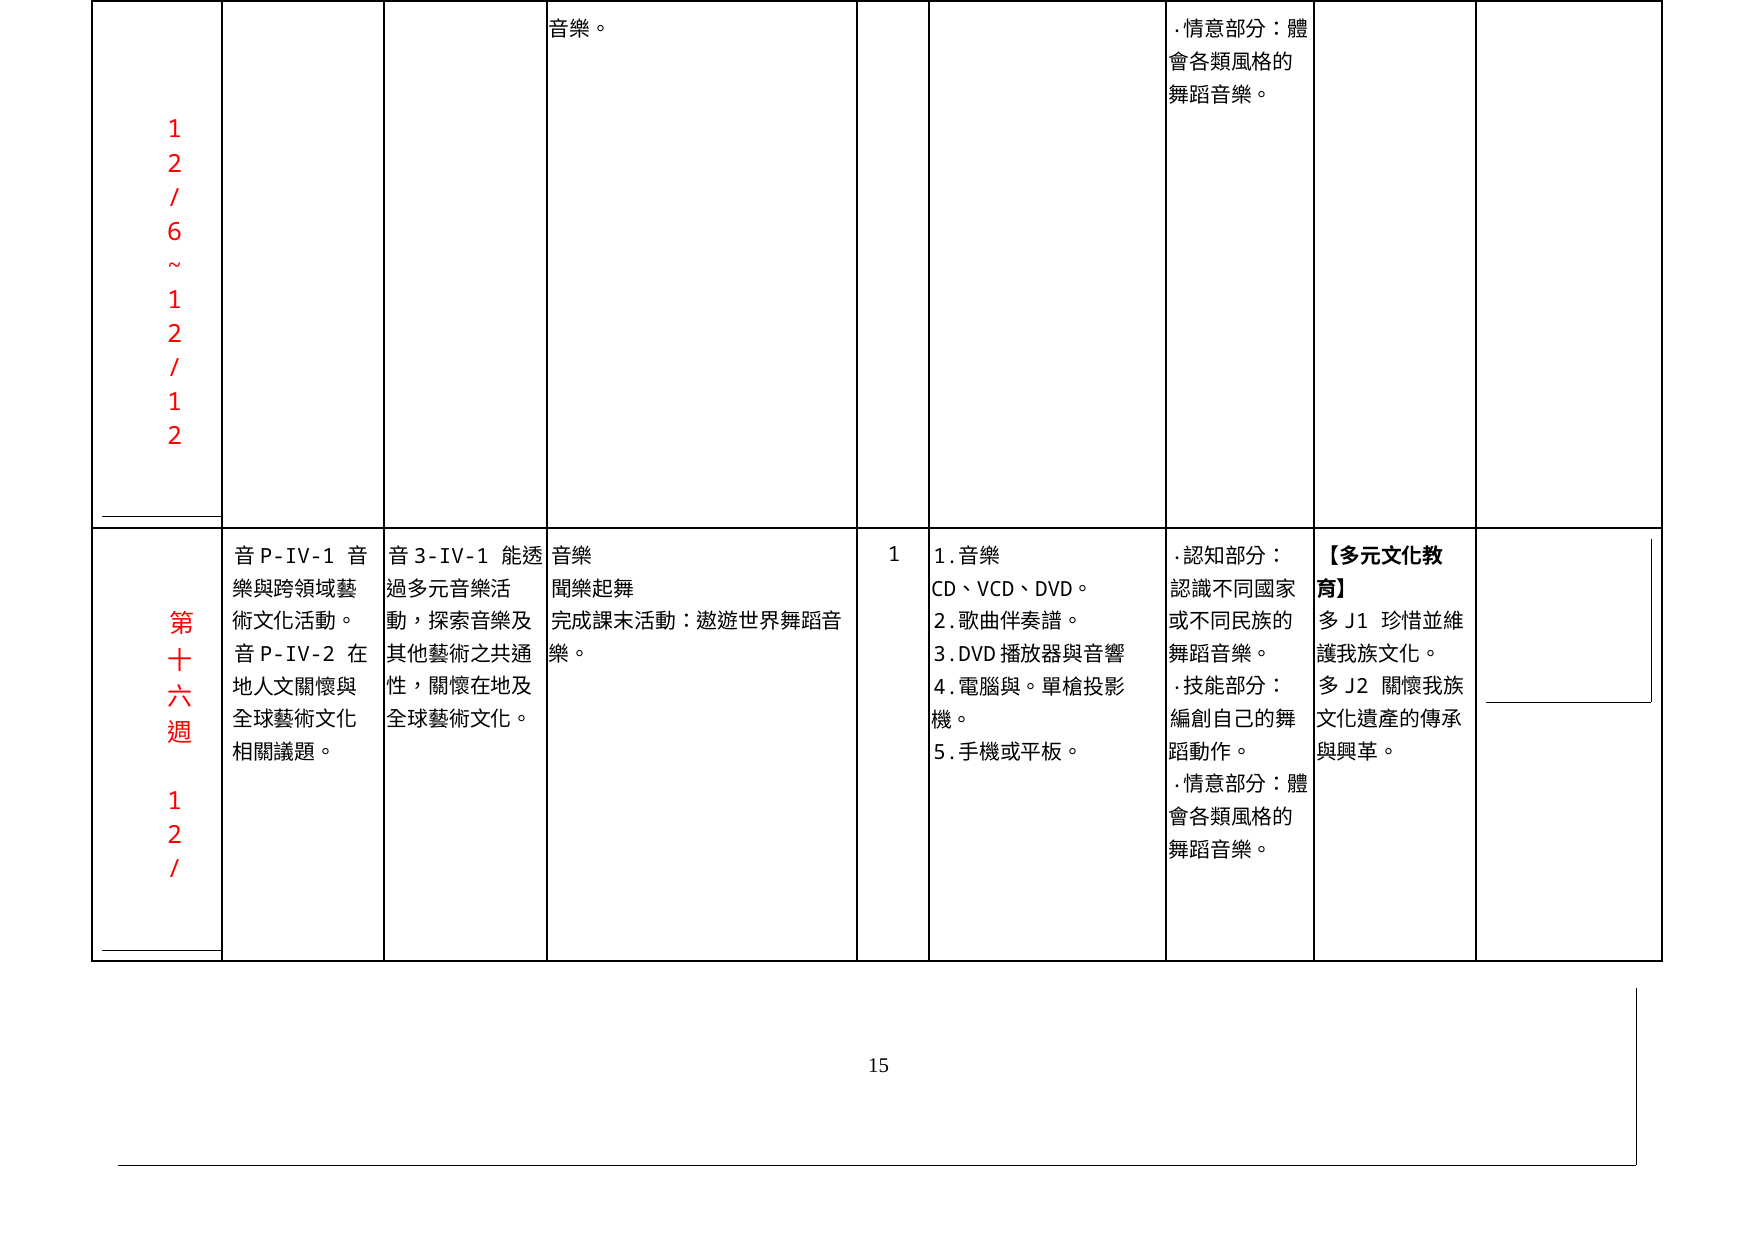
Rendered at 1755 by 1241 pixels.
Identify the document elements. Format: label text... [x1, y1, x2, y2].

table_cell 第十六週 12/ [93, 529, 221, 960]
table_cell [1315, 2, 1475, 527]
table_cell 12/6~12/12 [93, 2, 221, 527]
table_cell 音P-IV-1 音樂與跨領域藝術文化活動。 音P-IV-2 在地人文關懷與全球藝術文化相關議題。 [223, 529, 383, 960]
table_cell [1477, 529, 1661, 960]
table_cell ‧認知部分： 認識不同國家或不同民族的舞蹈音樂。 ‧技能部分： 編創自己的舞蹈動作。 ‧情意部分：體會各類風格的舞蹈音樂。 [1167, 529, 1313, 960]
table_cell 音樂。 [548, 2, 856, 527]
table_cell [930, 2, 1165, 527]
table_cell 1.音樂CD、VCD、DVD。 2.歌曲伴奏譜。 3.DVD播放器與音響 4.電腦與。單槍投影機。 5.手機或平板。 [930, 529, 1165, 960]
table_cell ‧情意部分：體會各類風格的舞蹈音樂。 [1167, 2, 1313, 527]
table_cell 音3-IV-1 能透過多元音樂活動，探索音樂及其他藝術之共通性，關懷在地及全球藝術文化。 [385, 529, 546, 960]
table_cell 音樂 聞樂起舞 完成課末活動：遨遊世界舞蹈音樂。 [548, 529, 856, 960]
table_cell [858, 2, 928, 527]
table_cell [1477, 2, 1661, 527]
table_cell [223, 2, 383, 527]
table_cell [385, 2, 546, 527]
table_cell 1 [858, 529, 928, 960]
table_cell 【多元文化教育】 多J1 珍惜並維護我族文化。 多J2 關懷我族文化遺產的傳承與興革。 [1315, 529, 1475, 960]
